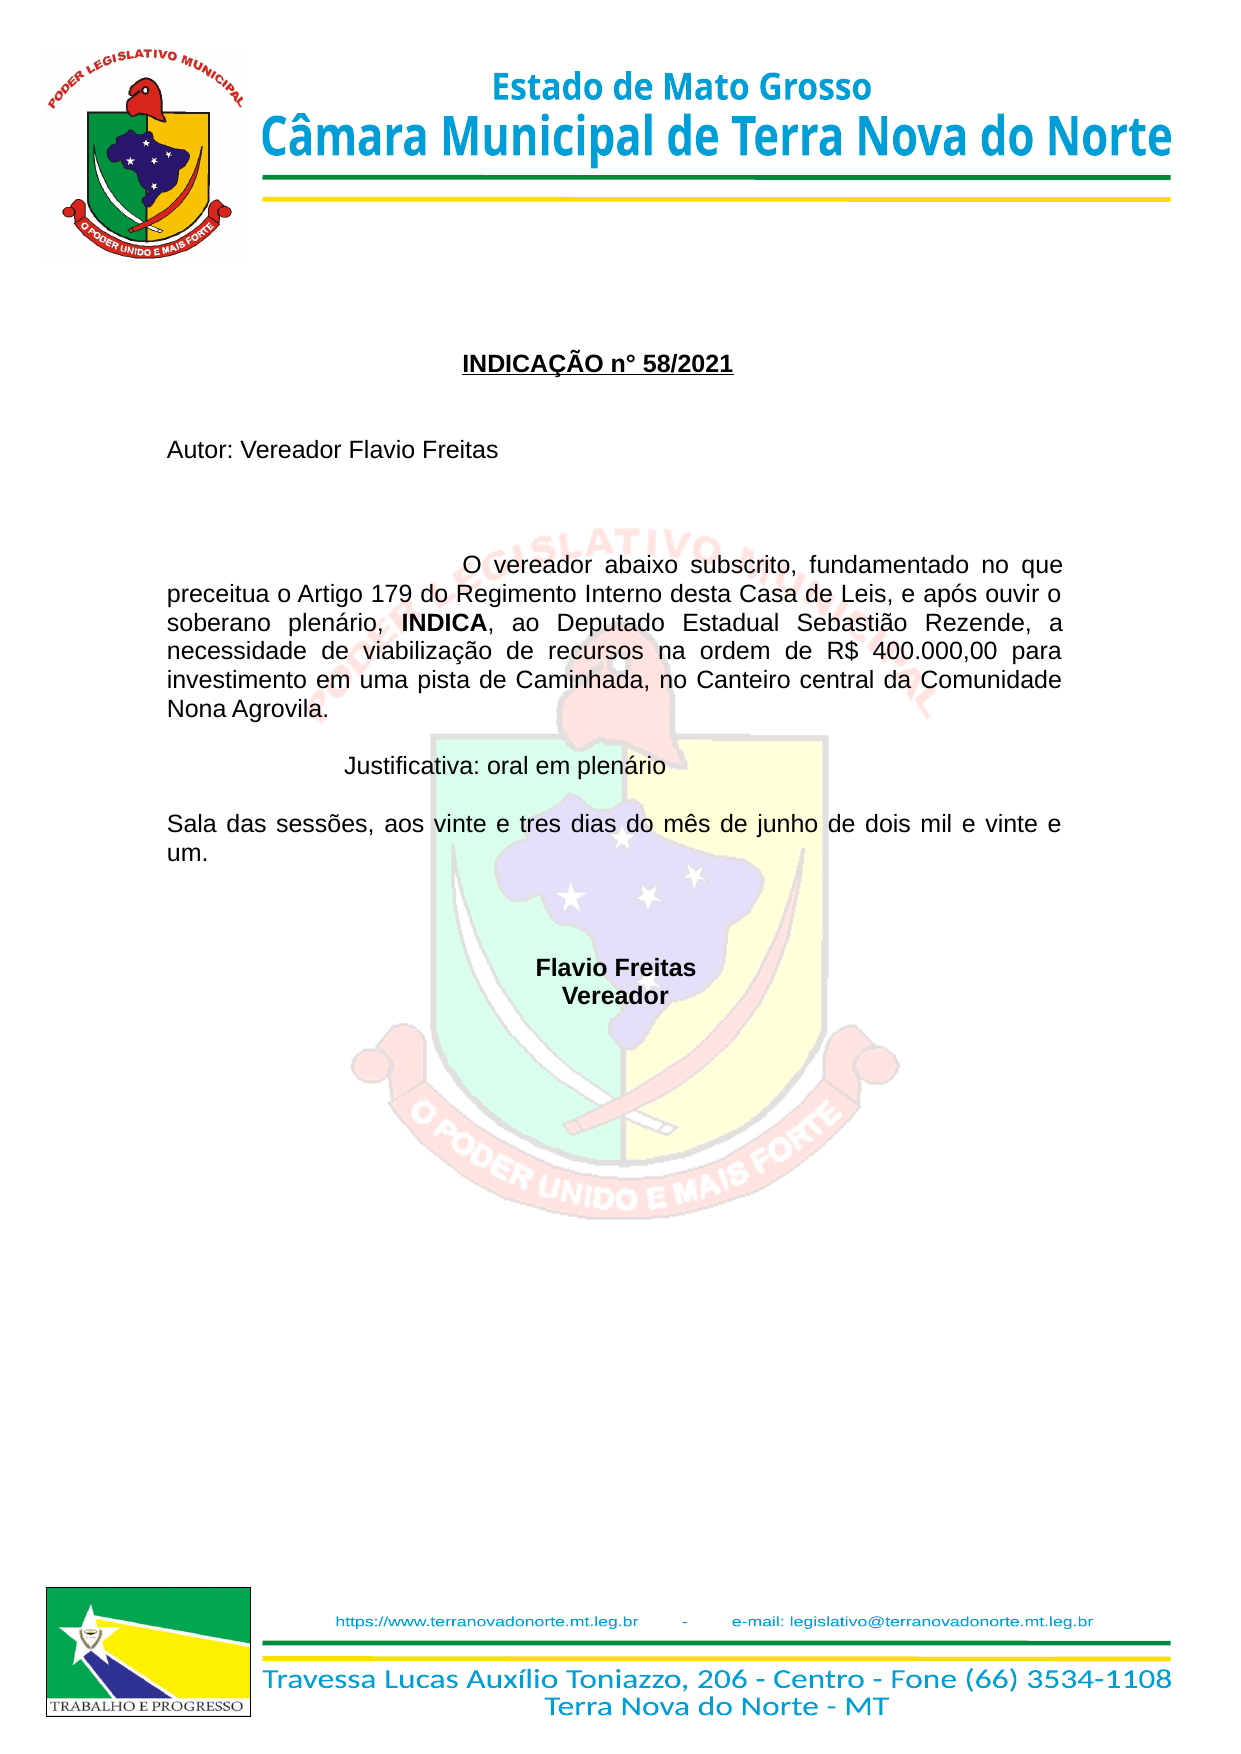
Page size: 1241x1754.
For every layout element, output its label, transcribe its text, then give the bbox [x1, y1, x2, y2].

text Sala das sessões, aos vinte e tres dias do mês de junho de dois mil e vinte e um. [167, 809, 292, 866]
text Justificativa: oral em plenário [956, 751, 1064, 780]
text Vereador [956, 981, 1064, 1010]
text Vereador [167, 981, 292, 1010]
picture [44, 47, 249, 261]
text Autor: Vereador Flavio Freitas [167, 435, 1064, 464]
picture [47, 1588, 250, 1716]
text Sala das sessões, aos vinte e tres dias do mês de junho de dois mil e vinte e um. [956, 809, 1064, 866]
text Justificativa: oral em plenário [167, 751, 292, 780]
text INDICAÇÃO n° 58/2021 [167, 349, 1064, 378]
text O vereador abaixo subscrito, fundamentado no que preceitua o Artigo 179 do Regimento Interno desta Casa de Leis, e após ouvir o soberano plenário, INDICA, ao Deputado Estadual Sebastião Rezende, a necessidade de viabilização de recursos na ordem de R$ 400.000,00 para investimento em uma pista de Caminhada, no Canteiro central da Comunidade Nona Agrovila. [956, 550, 1064, 723]
text Flavio Freitas [956, 953, 1064, 981]
text O vereador abaixo subscrito, fundamentado no que preceitua o Artigo 179 do Regimento Interno desta Casa de Leis, e após ouvir o soberano plenário, INDICA, ao Deputado Estadual Sebastião Rezende, a necessidade de viabilização de recursos na ordem de R$ 400.000,00 para investimento em uma pista de Caminhada, no Canteiro central da Comunidade Nona Agrovila. [167, 550, 292, 723]
